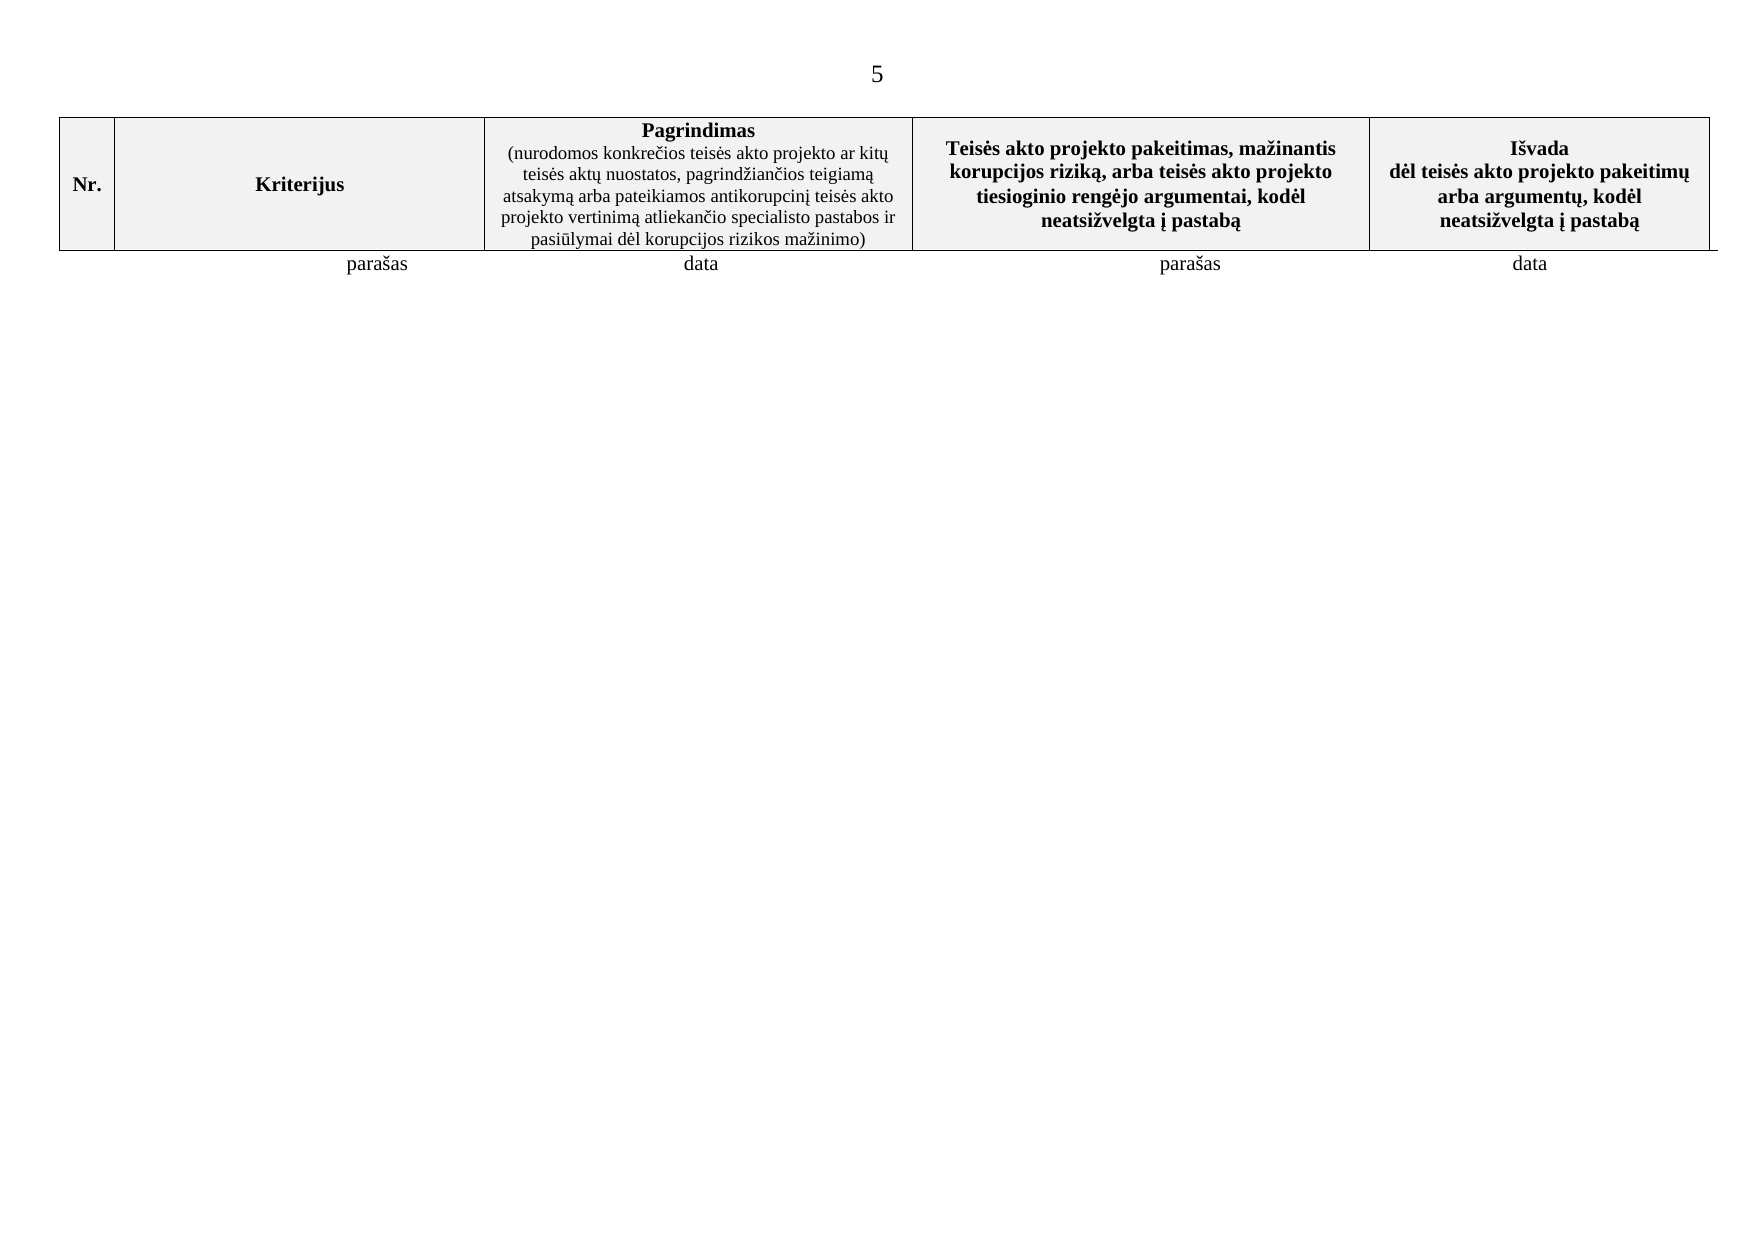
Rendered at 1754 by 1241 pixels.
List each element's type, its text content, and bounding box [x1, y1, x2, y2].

table_cell [59, 251, 262, 274]
table_header Išvada dėl teisės akto projekto pakeitimų arba argumentų, kodėl neatsižvelgta į pastabą [1370, 118, 1709, 249]
table_header Nr. [60, 118, 114, 249]
table_cell parašas data [262, 251, 838, 274]
table_header Teisės akto projekto pakeitimas, mažinantis korupcijos riziką, arba teisės akto projekto tiesioginio rengėjo argumentai, kodėl neatsižvelgta į pastabą [913, 118, 1369, 249]
table_cell parašas data [1148, 251, 1717, 274]
table_header Kriterijus [115, 118, 484, 249]
table_header Pagrindimas (nurodomos konkrečios teisės akto projekto ar kitų teisės aktų nuostatos, pagrindžiančios teigiamą atsakymą arba pateikiamos antikorupcinį teisės akto projekto vertinimą atliekančio specialisto pastabos ir pasiūlymai dėl korupcijos rizikos mažinimo) [485, 118, 912, 249]
table_cell [838, 251, 1148, 274]
table_header [1710, 117, 1717, 249]
